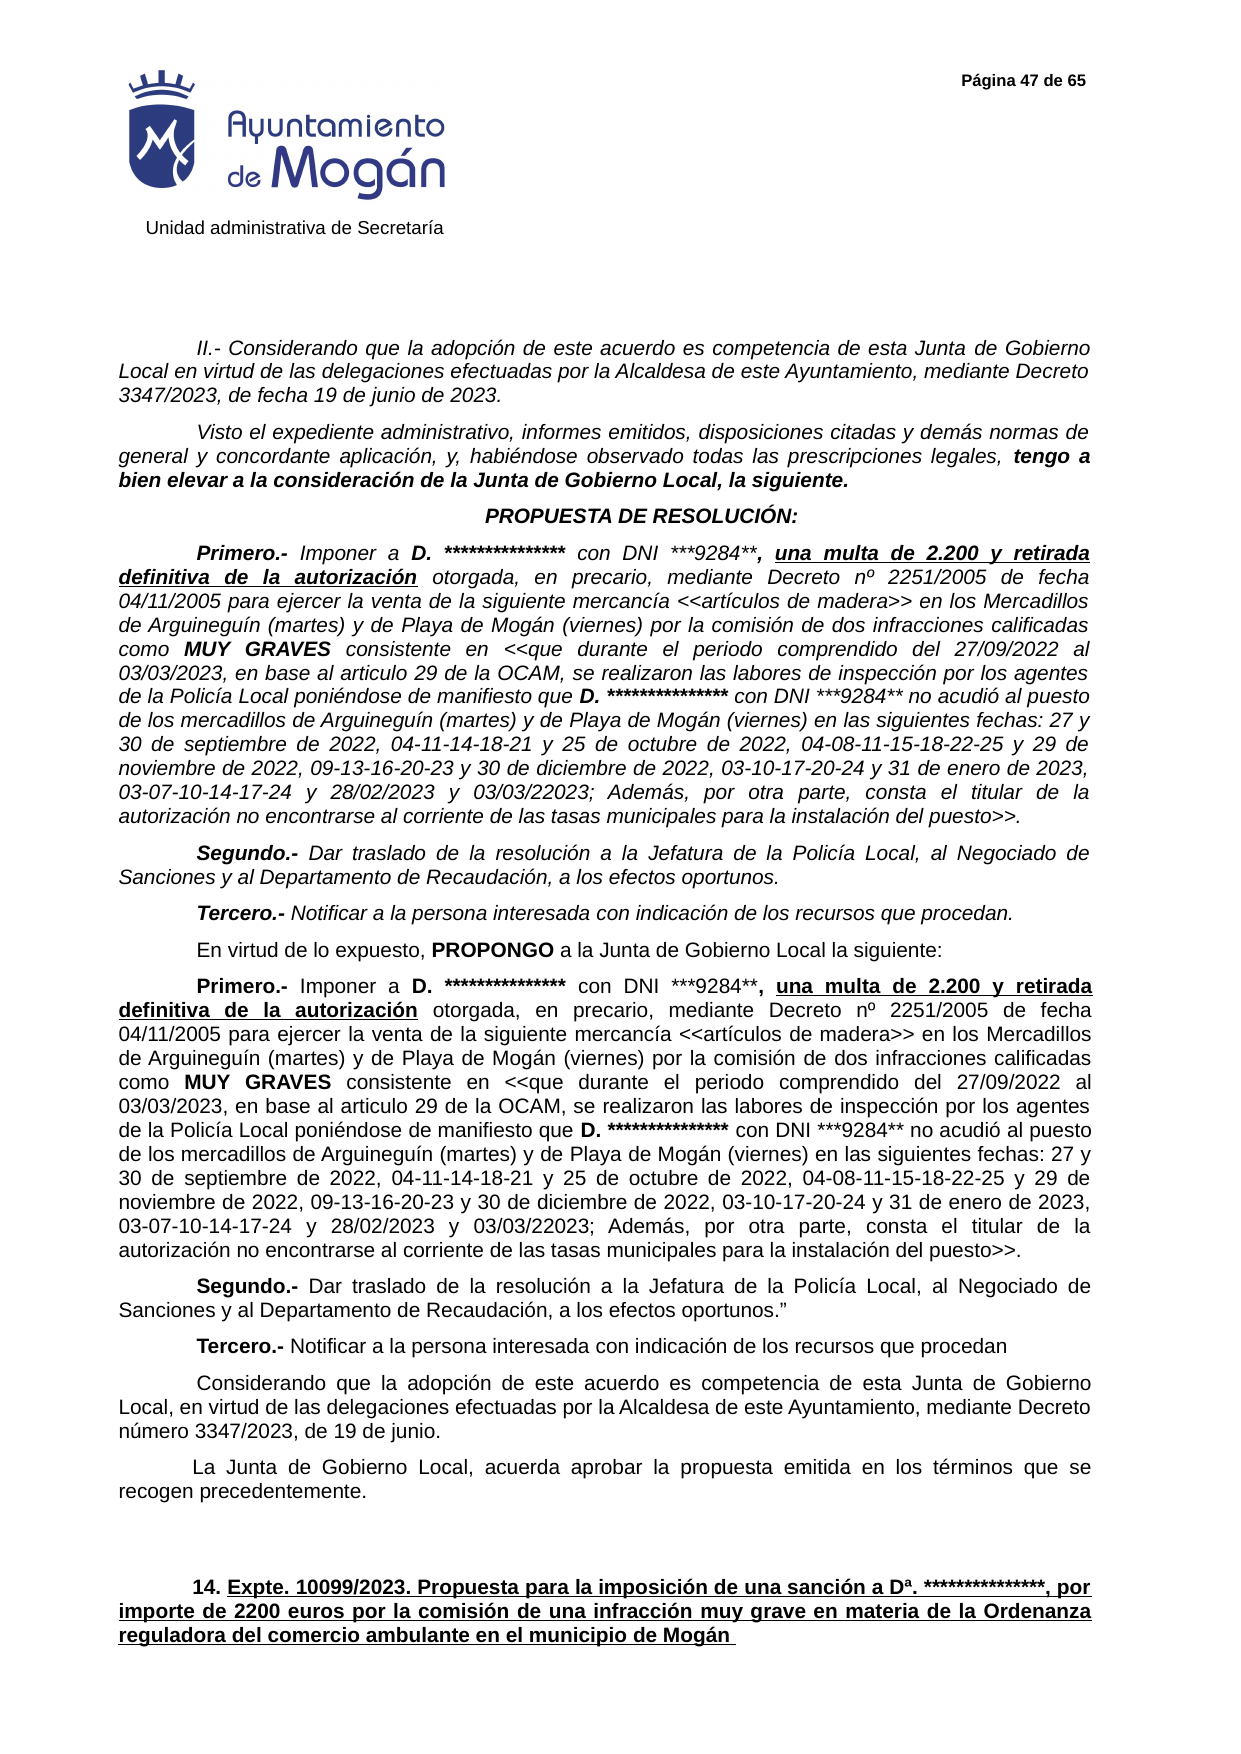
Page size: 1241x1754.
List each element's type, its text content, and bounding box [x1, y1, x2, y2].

text Tercero.- Notificar a la persona interesada con indicación de los recursos que procedan. [118, 901, 1092, 925]
text Segundo.- Dar traslado de la resolución a la Jefatura de la Policía Local, al Negociado de Sanciones y al Departamento de Recaudación, a los efectos oportunos. [118, 841, 1092, 888]
text reguladora del comercio ambulante en el municipio de Mogán [118, 1621, 1092, 1647]
text Considerando que la adopción de este acuerdo es competencia de esta Junta de Gobierno Local, en virtud de las delegaciones efectuadas por la Alcaldesa de este Ayuntamiento, mediante Decreto número 3347/2023, de 19 de junio. [118, 1371, 1092, 1443]
text PROPUESTA DE RESOLUCIÓN: [118, 504, 1092, 528]
text Tercero.- Notificar a la persona interesada con indicación de los recursos que procedan [118, 1334, 1092, 1358]
text Visto el expediente administrativo, informes emitidos, disposiciones citadas y demás normas de general y concordante aplicación, y, habiéndose observado todas las prescripciones legales, tengo a bien elevar a la consideración de la Junta de Gobierno Local, la siguiente. [118, 420, 1092, 492]
text II.- Considerando que la adopción de este acuerdo es competencia de esta Junta de Gobierno Local en virtud de las delegaciones efectuadas por la Alcaldesa de este Ayuntamiento, mediante Decreto 3347/2023, de fecha 19 de junio de 2023. [118, 335, 1092, 407]
text En virtud de lo expuesto, PROPONGO a la Junta de Gobierno Local la siguiente: [118, 937, 1092, 961]
text Primero.- Imponer a D. *************** con DNI ***9284**, una multa de 2.200 y retirada definitiva de la autorización otorgada, en precario, mediante Decreto nº 2251/2005 de fecha 04/11/2005 para ejercer la venta de la siguiente mercancía <<artículos de madera>> en los Mercadillos de Arguineguín (martes) y de Playa de Mogán (viernes) por la comisión de dos infracciones calificadas como MUY GRAVES consistente en <<que durante el periodo comprendido del 27/09/2022 al 03/03/2023, en base al articulo 29 de la OCAM, se realizaron las labores de inspección por los agentes de la Policía Local poniéndose de manifiesto que D. *************** con DNI ***9284** no acudió al puesto de los mercadillos de Arguineguín (martes) y de Playa de Mogán (viernes) en las siguientes fechas: 27 y 30 de septiembre de 2022, 04-11-14-18-21 y 25 de octubre de 2022, 04-08-11-15-18-22-25 y 29 de noviembre de 2022, 09-13-16-20-23 y 30 de diciembre de 2022, 03-10-17-20-24 y 31 de enero de 2023, 03-07-10-14-17-24 y 28/02/2023 y 03/03/22023; Además, por otra parte, consta el titular de la autorización no encontrarse al corriente de las tasas municipales para la instalación del puesto>>. [118, 974, 1092, 1261]
text 14. Expte. 10099/2023. Propuesta para la imposición de una sanción a Dª. ***************, por importe de 2200 euros por la comisión de una infracción muy grave en materia de la Ordenanza [118, 1575, 1092, 1620]
text La Junta de Gobierno Local, acuerda aprobar la propuesta emitida en los términos que se recogen precedentemente. [118, 1455, 1092, 1503]
text Segundo.- Dar traslado de la resolución a la Jefatura de la Policía Local, al Negociado de Sanciones y al Departamento de Recaudación, a los efectos oportunos.” [118, 1274, 1092, 1322]
picture [128, 70, 445, 206]
text Primero.- Imponer a D. *************** con DNI ***9284**, una multa de 2.200 y retirada definitiva de la autorización otorgada, en precario, mediante Decreto nº 2251/2005 de fecha 04/11/2005 para ejercer la venta de la siguiente mercancía <<artículos de madera>> en los Mercadillos de Arguineguín (martes) y de Playa de Mogán (viernes) por la comisión de dos infracciones calificadas como MUY GRAVES consistente en <<que durante el periodo comprendido del 27/09/2022 al 03/03/2023, en base al articulo 29 de la OCAM, se realizaron las labores de inspección por los agentes de la Policía Local poniéndose de manifiesto que D. *************** con DNI ***9284** no acudió al puesto de los mercadillos de Arguineguín (martes) y de Playa de Mogán (viernes) en las siguientes fechas: 27 y 30 de septiembre de 2022, 04-11-14-18-21 y 25 de octubre de 2022, 04-08-11-15-18-22-25 y 29 de noviembre de 2022, 09-13-16-20-23 y 30 de diciembre de 2022, 03-10-17-20-24 y 31 de enero de 2023, 03-07-10-14-17-24 y 28/02/2023 y 03/03/22023; Además, por otra parte, consta el titular de la autorización no encontrarse al corriente de las tasas municipales para la instalación del puesto>>. [118, 541, 1092, 828]
